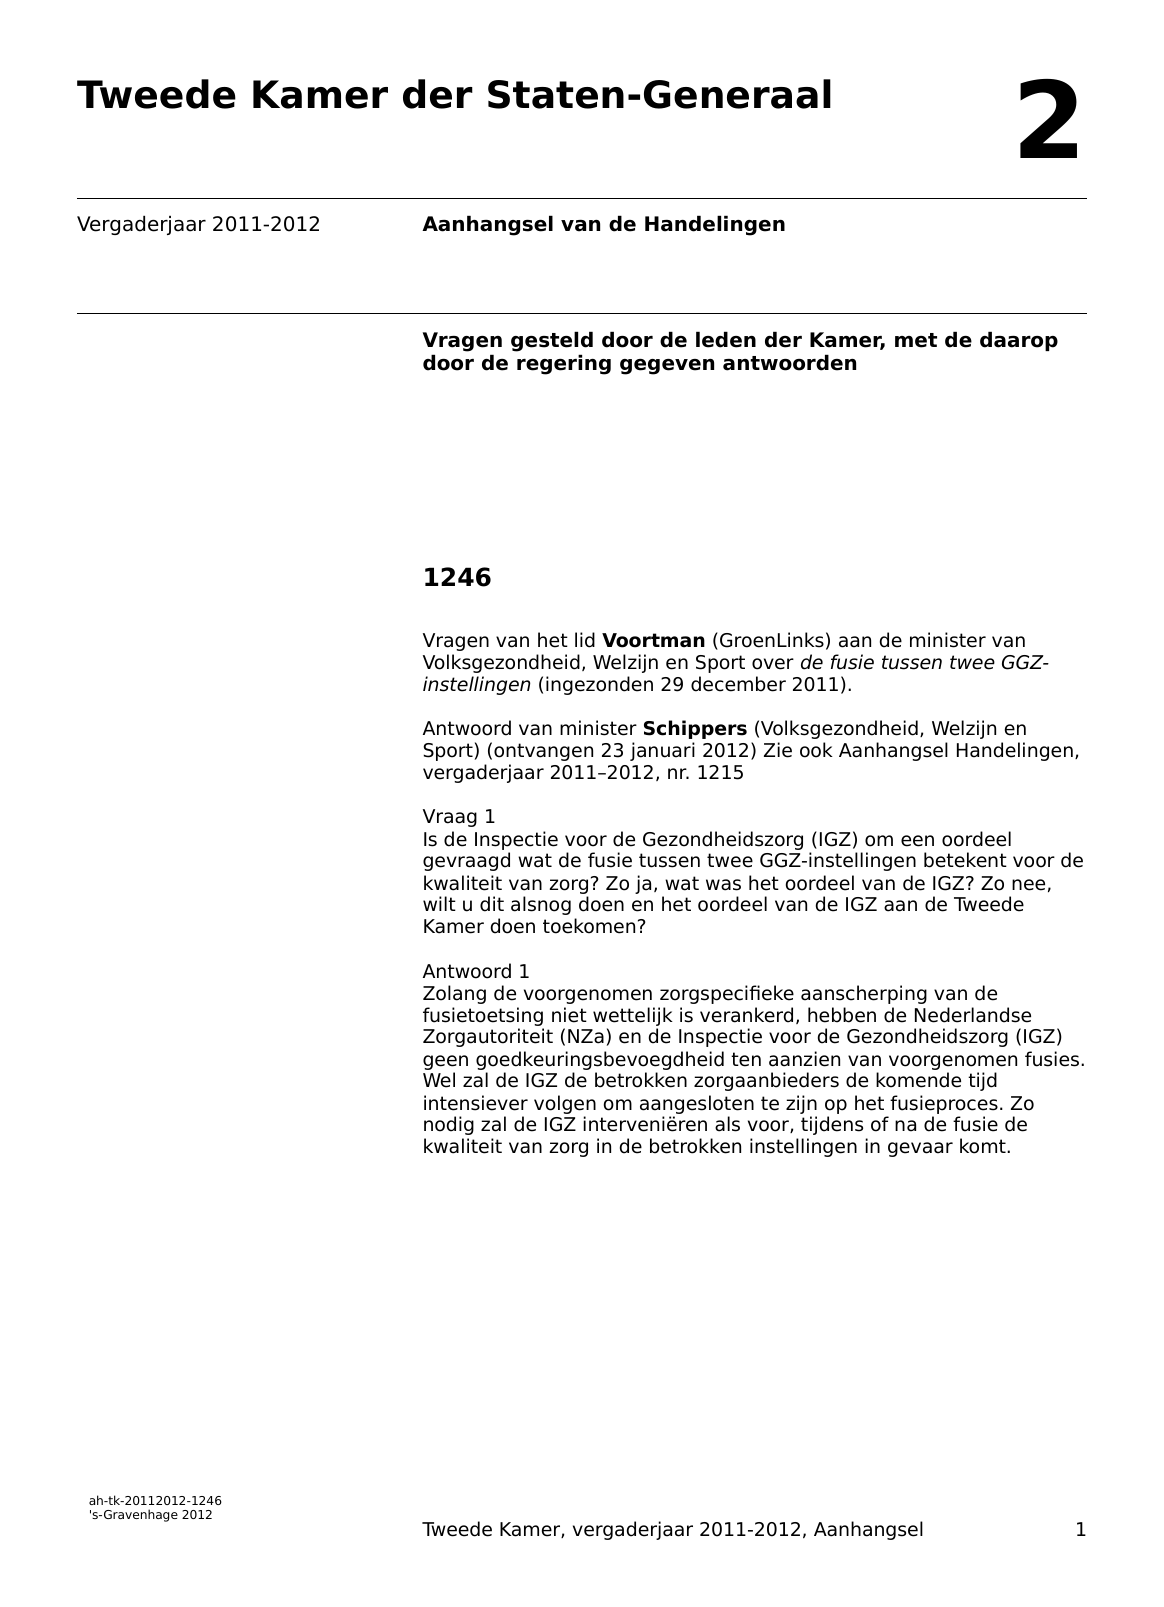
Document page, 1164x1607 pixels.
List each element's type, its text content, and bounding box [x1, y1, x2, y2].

text Antwoord 1 [422, 961, 1087, 982]
table_cell [77, 314, 422, 375]
text Vraag 1 [422, 806, 1087, 828]
text 's-Gravenhage 2012 [88, 1508, 323, 1522]
table_cell Vergaderjaar 2011-2012 [77, 199, 422, 313]
text ah-tk-20112012-1246 [88, 1494, 323, 1508]
table_header 2 [886, 59, 1087, 198]
text Is de Inspectie voor de Gezondheidszorg (IGZ) om een oordeel gevraagd wat de fusie tussen twee GGZ-instellingen betekent voor de kwaliteit van zorg? Zo ja, wat was het oordeel van de IGZ? Zo nee, wilt u dit alsnog doen en het oordeel van de IGZ aan de Tweede Kamer doen toekomen? [422, 828, 1087, 938]
text Vragen van het lid Voortman (GroenLinks) aan de minister van Volksgezondheid, Welzijn en Sport over de fusie tussen twee GGZ-instellingen (ingezonden 29 december 2011). [422, 630, 1087, 696]
table_cell Aanhangsel van de Handelingen [422, 199, 1087, 313]
table_header Tweede Kamer der Staten-Generaal [77, 59, 886, 198]
text Antwoord van minister Schippers (Volksgezondheid, Welzijn en Sport) (ontvangen 23 januari 2012) Zie ook Aanhangsel Handelingen, vergaderjaar 2011–2012, nr. 1215 [422, 718, 1087, 784]
table_cell Vragen gesteld door de leden der Kamer, met de daarop door de regering gegeven antwoorden [422, 314, 1087, 375]
text Zolang de voorgenomen zorgspecifieke aanscherping van de fusietoetsing niet wettelijk is verankerd, hebben de Nederlandse Zorgautoriteit (NZa) en de Inspectie voor de Gezondheidszorg (IGZ) geen goedkeuringsbevoegdheid ten aanzien van voorgenomen fusies. Wel zal de IGZ de betrokken zorgaanbieders de komende tijd intensiever volgen om aangesloten te zijn op het fusieproces. Zo nodig zal de IGZ interveniëren als voor, tijdens of na de fusie de kwaliteit van zorg in de betrokken instellingen in gevaar komt. [422, 982, 1087, 1158]
text 1246 [422, 563, 1087, 592]
